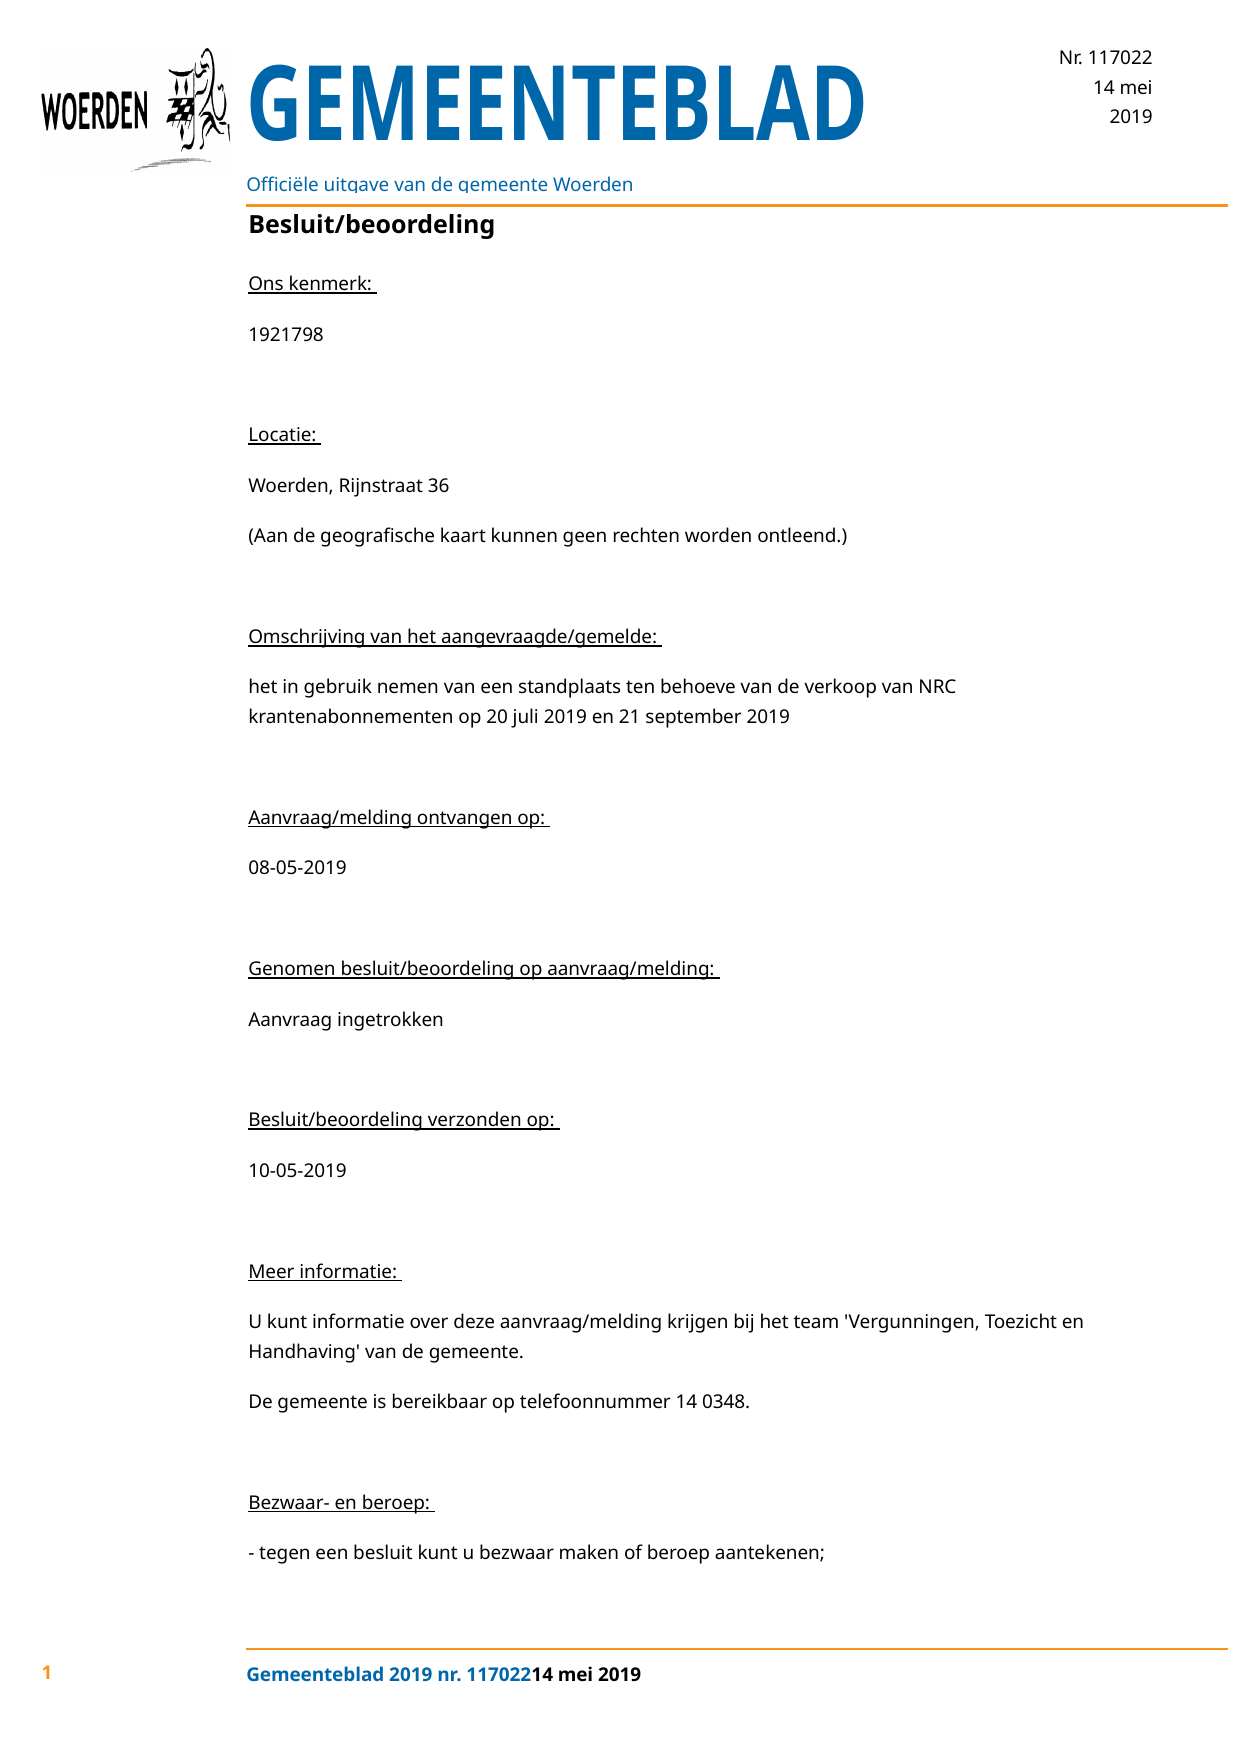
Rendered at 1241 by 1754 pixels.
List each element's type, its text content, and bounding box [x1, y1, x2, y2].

text Omschrijving van het aangevraagde/gemelde: [248, 623, 1152, 649]
text Genomen besluit/beoordeling op aanvraag/melding: [248, 955, 1152, 981]
text Besluit/beoordeling verzonden op: [248, 1107, 1152, 1132]
text Locatie: [248, 422, 1152, 447]
text De gemeente is bereikbaar op telefoonnummer 14 0348. [248, 1388, 1152, 1414]
text Woerden, Rijnstraat 36 [248, 472, 1152, 498]
text 1921798 [248, 321, 1152, 346]
text (Aan de geografische kaart kunnen geen rechten worden ontleend.) [248, 522, 1152, 548]
text Bezwaar- en beroep: [248, 1489, 1152, 1515]
text Besluit/beoordeling [248, 207, 1152, 241]
text Aanvraag ingetrokken [248, 1006, 1152, 1031]
text Aanvraag/melding ontvangen op: [248, 804, 1152, 830]
text - tegen een besluit kunt u bezwaar maken of beroep aantekenen; [248, 1539, 1152, 1565]
text Ons kenmerk: [248, 270, 1152, 296]
text 08-05-2019 [248, 854, 1152, 880]
text Meer informatie: [248, 1258, 1152, 1283]
picture [41, 47, 231, 172]
text het in gebruik nemen van een standplaats ten behoeve van de verkoop van NRC krantenabonnementen op 20 juli 2019 en 21 september 2019 [248, 674, 1152, 729]
text U kunt informatie over deze aanvraag/melding krijgen bij het team 'Vergunningen, Toezicht en Handhaving' van de gemeente. [248, 1308, 1152, 1363]
text 10-05-2019 [248, 1157, 1152, 1183]
